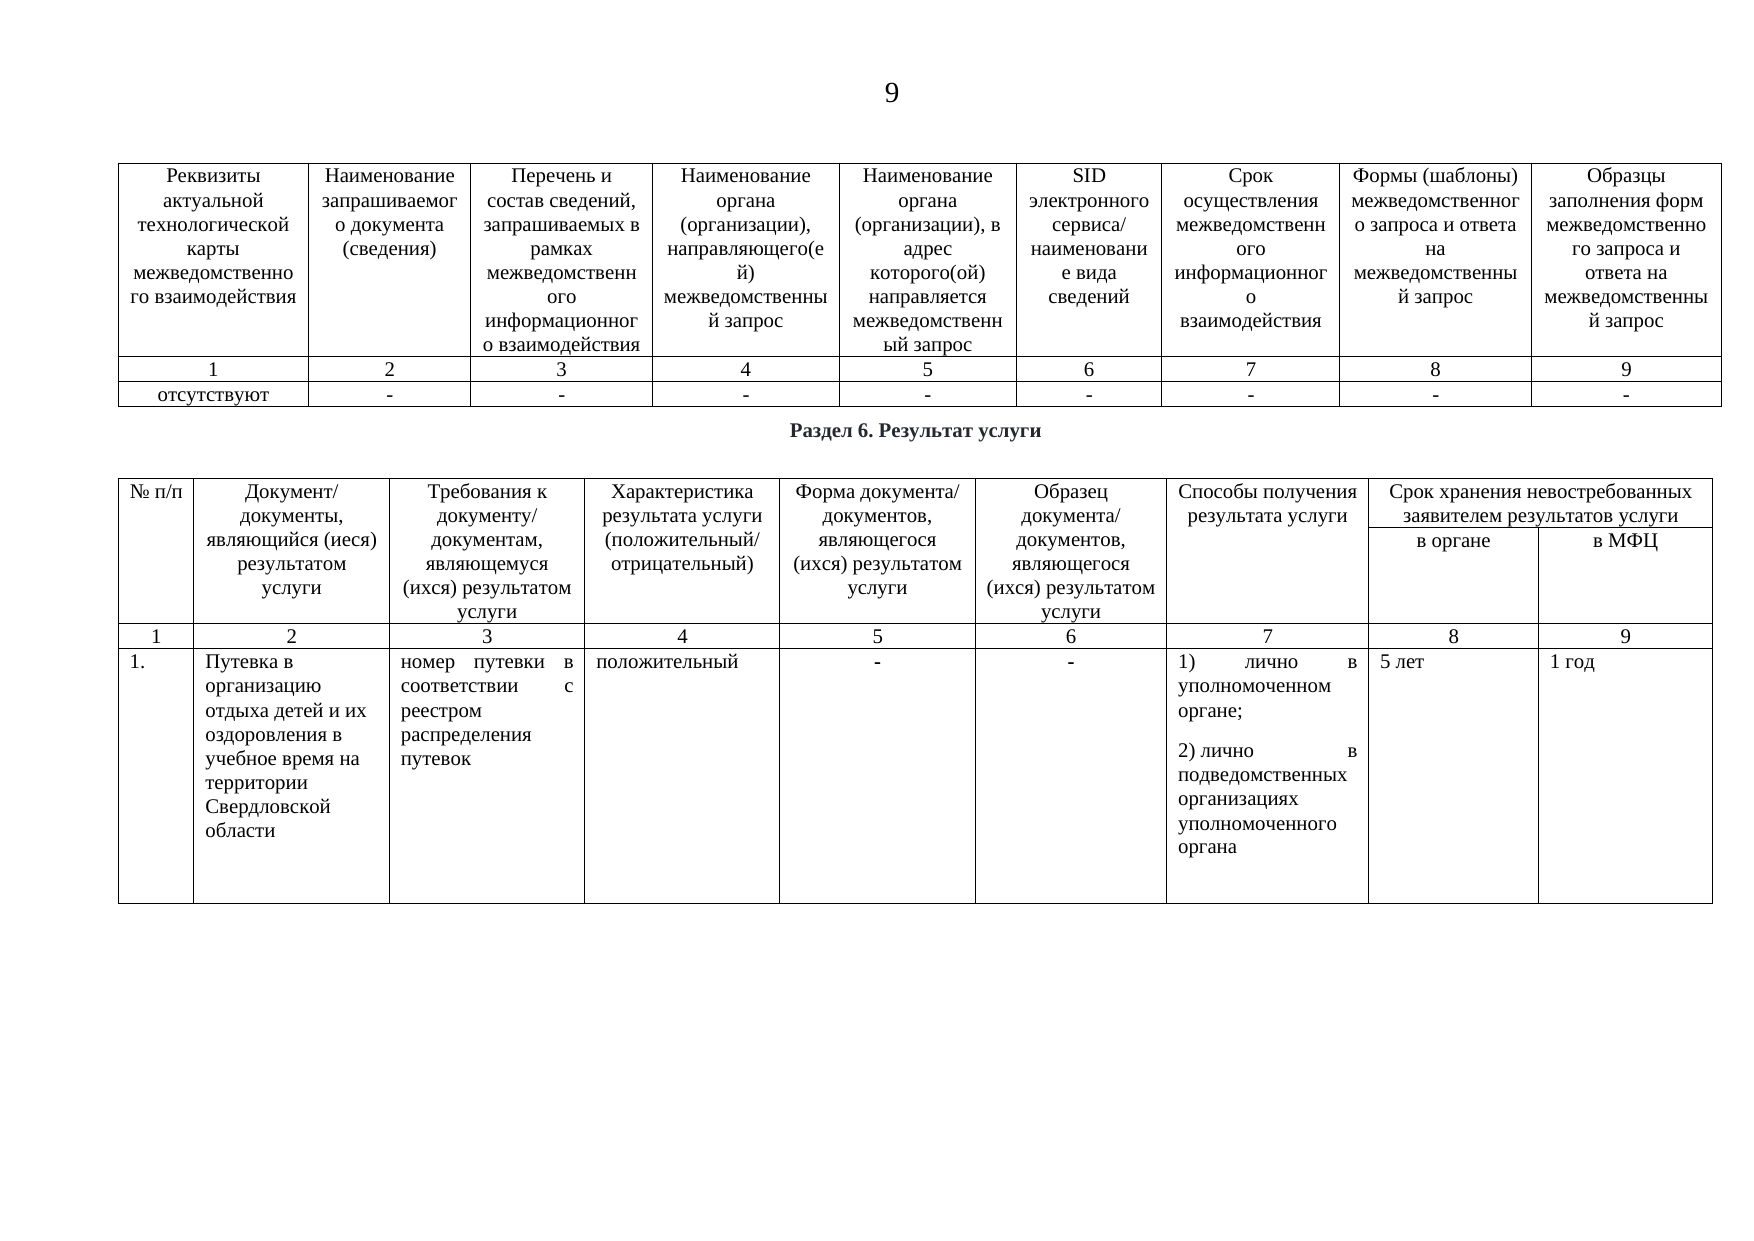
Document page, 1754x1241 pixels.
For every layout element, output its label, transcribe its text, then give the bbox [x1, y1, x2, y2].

table_cell - [1532, 382, 1721, 406]
table_cell - [471, 382, 652, 406]
table_cell SID электронного сервиса/ наименование вида сведений [1017, 164, 1161, 356]
table_cell в органе [1369, 528, 1538, 623]
table_cell [1713, 623, 1721, 648]
table_cell 8 [1340, 357, 1531, 381]
table_cell - [780, 649, 975, 903]
table_cell - [840, 382, 1016, 406]
table_cell 5 [840, 357, 1016, 381]
table_cell 8 [1369, 624, 1538, 648]
table_cell [1713, 407, 1721, 478]
table_cell в МФЦ [1539, 528, 1712, 623]
table_cell 1 год [1539, 649, 1712, 903]
table_cell [1713, 648, 1721, 903]
table_cell Наименование органа (организации), в адрес которого(ой) направляется межведомственный запрос [840, 164, 1016, 356]
table_cell - [976, 649, 1166, 903]
table_cell Наименование запрашиваемого документа (сведения) [309, 164, 470, 356]
table_cell Требования к документу/ документам, являющемуся (ихся) результатом услуги [390, 479, 584, 623]
table_cell Образцы заполнения форм межведомственного запроса и ответа на межведомственный запрос [1532, 164, 1721, 356]
table_cell 5 лет [1369, 649, 1538, 903]
table_cell отсутствуют [119, 382, 308, 406]
table_cell 6 [1017, 357, 1161, 381]
table_cell Документ/ документы, являющийся (иеся) результатом услуги [194, 479, 389, 623]
table_cell 1 [119, 624, 193, 648]
table_cell - [309, 382, 470, 406]
table_cell 9 [1532, 357, 1721, 381]
table_cell - [1017, 382, 1161, 406]
table_cell 4 [653, 357, 839, 381]
table_cell положительный [585, 649, 779, 903]
table_cell 4 [585, 624, 779, 648]
table_cell - [653, 382, 839, 406]
table_cell [1713, 527, 1721, 623]
table_cell Реквизиты актуальной технологической карты межведомственного взаимодействия [119, 164, 308, 356]
table_cell Путевка в организацию отдыха детей и их оздоровления в учебное время на территории Свердловской области [194, 649, 389, 903]
table_cell 7 [1167, 624, 1368, 648]
table_cell 1. [119, 649, 193, 903]
table_cell 9 [1539, 624, 1712, 648]
table_cell 1) лично в уполномоченном органе; 2) лично в подведомственных организациях уполномоченного органа [1167, 649, 1368, 903]
table_cell Срок осуществления межведомственного информационного взаимодействия [1162, 164, 1339, 356]
table_cell 1 [119, 357, 308, 381]
table_cell - [1162, 382, 1339, 406]
table_cell 3 [471, 357, 652, 381]
table_cell 6 [976, 624, 1166, 648]
table_cell Характеристика результата услуги (положительный/ отрицательный) [585, 479, 779, 623]
table_cell номер путевки в соответствии с реестром распределения путевок [390, 649, 584, 903]
table_cell Форма документа/ документов, являющегося (ихся) результатом услуги [780, 479, 975, 623]
table_cell 3 [390, 624, 584, 648]
table_cell Формы (шаблоны) межведомственного запроса и ответа на межведомственный запрос [1340, 164, 1531, 356]
table_cell 2 [309, 357, 470, 381]
table_cell Срок хранения невостребованных заявителем результатов услуги [1369, 479, 1712, 527]
table_cell № п/п [119, 479, 193, 623]
table_cell - [1340, 382, 1531, 406]
table_cell Наименование органа (организации), направляющего(ей) межведомственный запрос [653, 164, 839, 356]
table_cell Раздел 6. Результат услуги [118, 407, 1713, 478]
table_cell [1713, 478, 1721, 527]
table_cell 5 [780, 624, 975, 648]
table_cell Способы получения результата услуги [1167, 479, 1368, 623]
table_cell Перечень и состав сведений, запрашиваемых в рамках межведомственного информационного взаимодействия [471, 164, 652, 356]
table_cell 2 [194, 624, 389, 648]
table_cell Образец документа/ документов, являющегося (ихся) результатом услуги [976, 479, 1166, 623]
table_cell 7 [1162, 357, 1339, 381]
